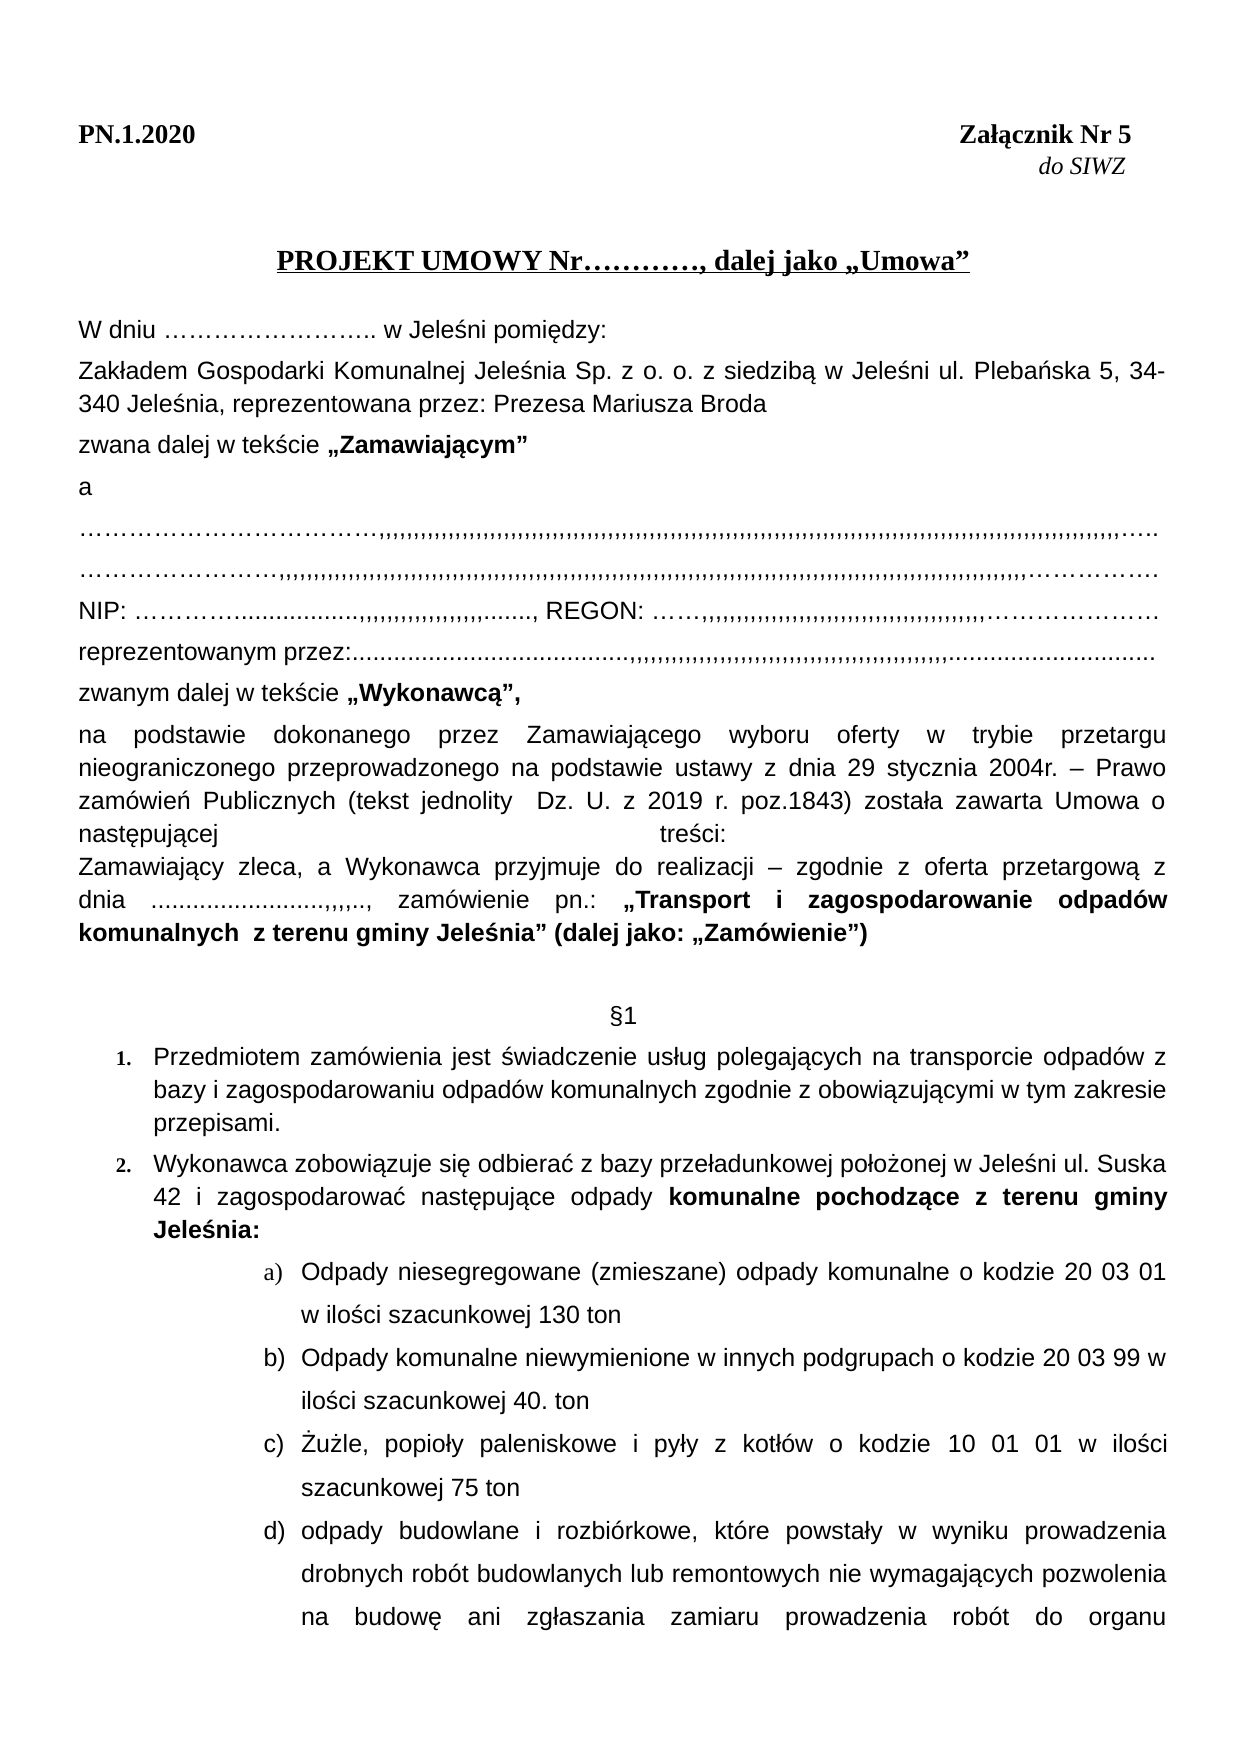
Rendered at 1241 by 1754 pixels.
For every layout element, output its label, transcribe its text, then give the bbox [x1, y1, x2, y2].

text reprezentowanym przez:........................................,,,,,,,,,,,,,,,,,,,,,,,,,,,,,,,,,,,,,,,,,,,,,,.............................. [78, 637, 1168, 666]
list Odpady niesegregowane (zmieszane) odpady komunalne o kodzie 20 03 01 w ilości szacunkowej 130 ton [263, 1257, 1168, 1329]
list Przedmiotem zamówienia jest świadczenie usług polegających na transporcie odpadów z bazy i zagospodarowaniu odpadów komunalnych zgodnie z obowiązującymi w tym zakresie przepisami. [116, 1042, 1168, 1137]
text a [78, 472, 1168, 500]
text NIP: …………..................,,,,,,,,,,,,,,,,,,......., REGON: ……,,,,,,,,,,,,,,,,,,,,,,,,,,,,,,,,,,,,,,,,,………………… [78, 596, 1168, 624]
list Odpady komunalne niewymienione w innych podgrupach o kodzie 20 03 99 w ilości szacunkowej 40. ton [263, 1343, 1168, 1415]
text §1 [78, 1001, 1168, 1029]
list Wykonawca zobowiązuje się odbierać z bazy przeładunkowej położonej w Jeleśni ul. Suska 42 i zagospodarować następujące odpady komunalne pochodzące z terenu gminy Jeleśnia: [116, 1149, 1168, 1244]
text PN.1.2020 Załącznik Nr 5 [78, 118, 1168, 149]
list odpady budowlane i rozbiórkowe, które powstały w wyniku prowadzenia drobnych robót budowlanych lub remontowych nie wymagających pozwolenia na budowę ani zgłaszania zamiaru prowadzenia robót do organu [263, 1516, 1168, 1631]
text ……………………,,,,,,,,,,,,,,,,,,,,,,,,,,,,,,,,,,,,,,,,,,,,,,,,,,,,,,,,,,,,,,,,,,,,,,,,,,,,,,,,,,,,,,,,,,,,,,,,,,,,,,,,,,,,……………. [78, 554, 1168, 583]
list Żużle, popioły paleniskowe i pyły z kotłów o kodzie 10 01 01 w ilości szacunkowej 75 ton [263, 1429, 1168, 1501]
text zwana dalej w tekście „Zamawiającym” [78, 430, 1168, 459]
text do SIWZ [78, 149, 1168, 180]
text na podstawie dokonanego przez Zamawiającego wyboru oferty w trybie przetargu nieograniczonego przeprowadzonego na podstawie ustawy z dnia 29 stycznia 2004r. – Prawo zamówień Publicznych (tekst jednolity Dz. U. z 2019 r. poz.1843) została zawarta Umowa o następującej treści: Zamawiający zleca, a Wykonawca przyjmuje do realizacji – zgodnie z oferta przetargową z dnia .........................,,,,.., zamówienie pn.: „Transport i zagospodarowanie odpadów komunalnych z terenu gminy Jeleśnia” (dalej jako: „Zamówienie”) [78, 720, 1168, 947]
text ………………………………,,,,,,,,,,,,,,,,,,,,,,,,,,,,,,,,,,,,,,,,,,,,,,,,,,,,,,,,,,,,,,,,,,,,,,,,,,,,,,,,,,,,,,,,,,,,,,,,,,,,,,,,,,,….. [78, 513, 1168, 542]
text zwanym dalej w tekście „Wykonawcą”, [78, 678, 1168, 707]
text PROJEKT UMOWY Nr…………, dalej jako „Umowa” [78, 243, 1168, 276]
text Zakładem Gospodarki Komunalnej Jeleśnia Sp. z o. o. z siedzibą w Jeleśni ul. Plebańska 5, 34-340 Jeleśnia, reprezentowana przez: Prezesa Mariusza Broda [78, 356, 1168, 418]
text W dniu …………………….. w Jeleśni pomiędzy: [78, 314, 1168, 343]
